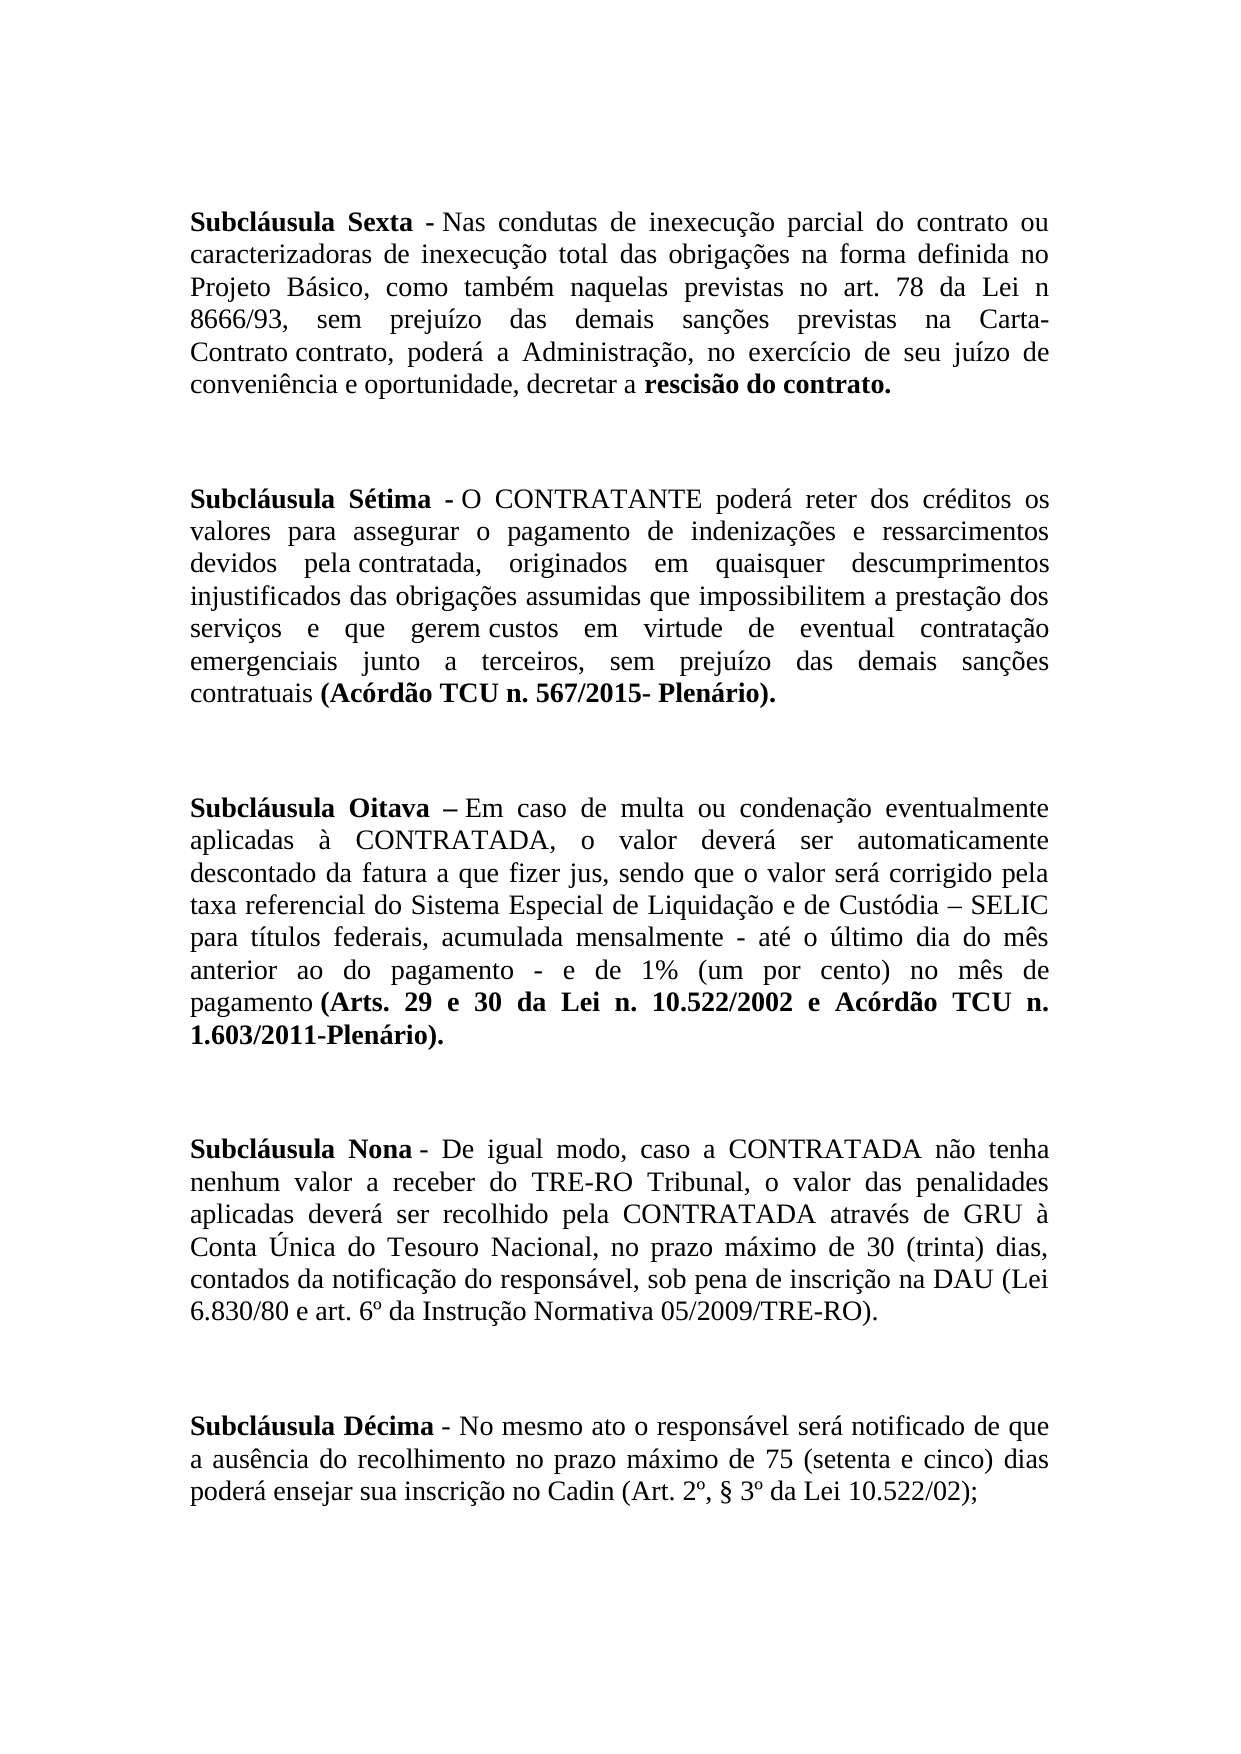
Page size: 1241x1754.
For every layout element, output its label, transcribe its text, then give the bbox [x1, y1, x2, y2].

text Subcláusula Sexta - Nas condutas de inexecução parcial do contrato ou caracterizadoras de inexecução total das obrigações na forma definida no Projeto Básico, como também naquelas previstas no art. 78 da Lei n 8666/93, sem prejuízo das demais sanções previstas na Carta-Contrato contrato, poderá a Administração, no exercício de seu juízo de conveniência e oportunidade, decretar a rescisão do contrato. [190, 205, 1051, 399]
text Subcláusula Oitava – Em caso de multa ou condenação eventualmente aplicadas à CONTRATADA, o valor deverá ser automaticamente descontado da fatura a que fizer jus, sendo que o valor será corrigido pela taxa referencial do Sistema Especial de Liquidação e de Custódia – SELIC para títulos federais, acumulada mensalmente - até o último dia do mês anterior ao do pagamento - e de 1% (um por cento) no mês de pagamento (Arts. 29 e 30 da Lei n. 10.522/2002 e Acórdão TCU n. 1.603/2011-Plenário). [190, 791, 1051, 1050]
text Subcláusula Nona - De igual modo, caso a CONTRATADA não tenha nenhum valor a receber do TRE-RO Tribunal, o valor das penalidades aplicadas deverá ser recolhido pela CONTRATADA através de GRU à Conta Única do Tesouro Nacional, no prazo máximo de 30 (trinta) dias, contados da notificação do responsável, sob pena de inscrição na DAU (Lei 6.830/80 e art. 6º da Instrução Normativa 05/2009/TRE-RO). [190, 1132, 1051, 1327]
text Subcláusula Décima - No mesmo ato o responsável será notificado de que a ausência do recolhimento no prazo máximo de 75 (setenta e cinco) dias poderá ensejar sua inscrição no Cadin (Art. 2º, § 3º da Lei 10.522/02); [190, 1409, 1051, 1506]
text Subcláusula Sétima - O CONTRATANTE poderá reter dos créditos os valores para assegurar o pagamento de indenizações e ressarcimentos devidos pela contratada, originados em quaisquer descumprimentos injustificados das obrigações assumidas que impossibilitem a prestação dos serviços e que gerem custos em virtude de eventual contratação emergenciais junto a terceiros, sem prejuízo das demais sanções contratuais (Acórdão TCU n. 567/2015- Plenário). [190, 482, 1051, 708]
